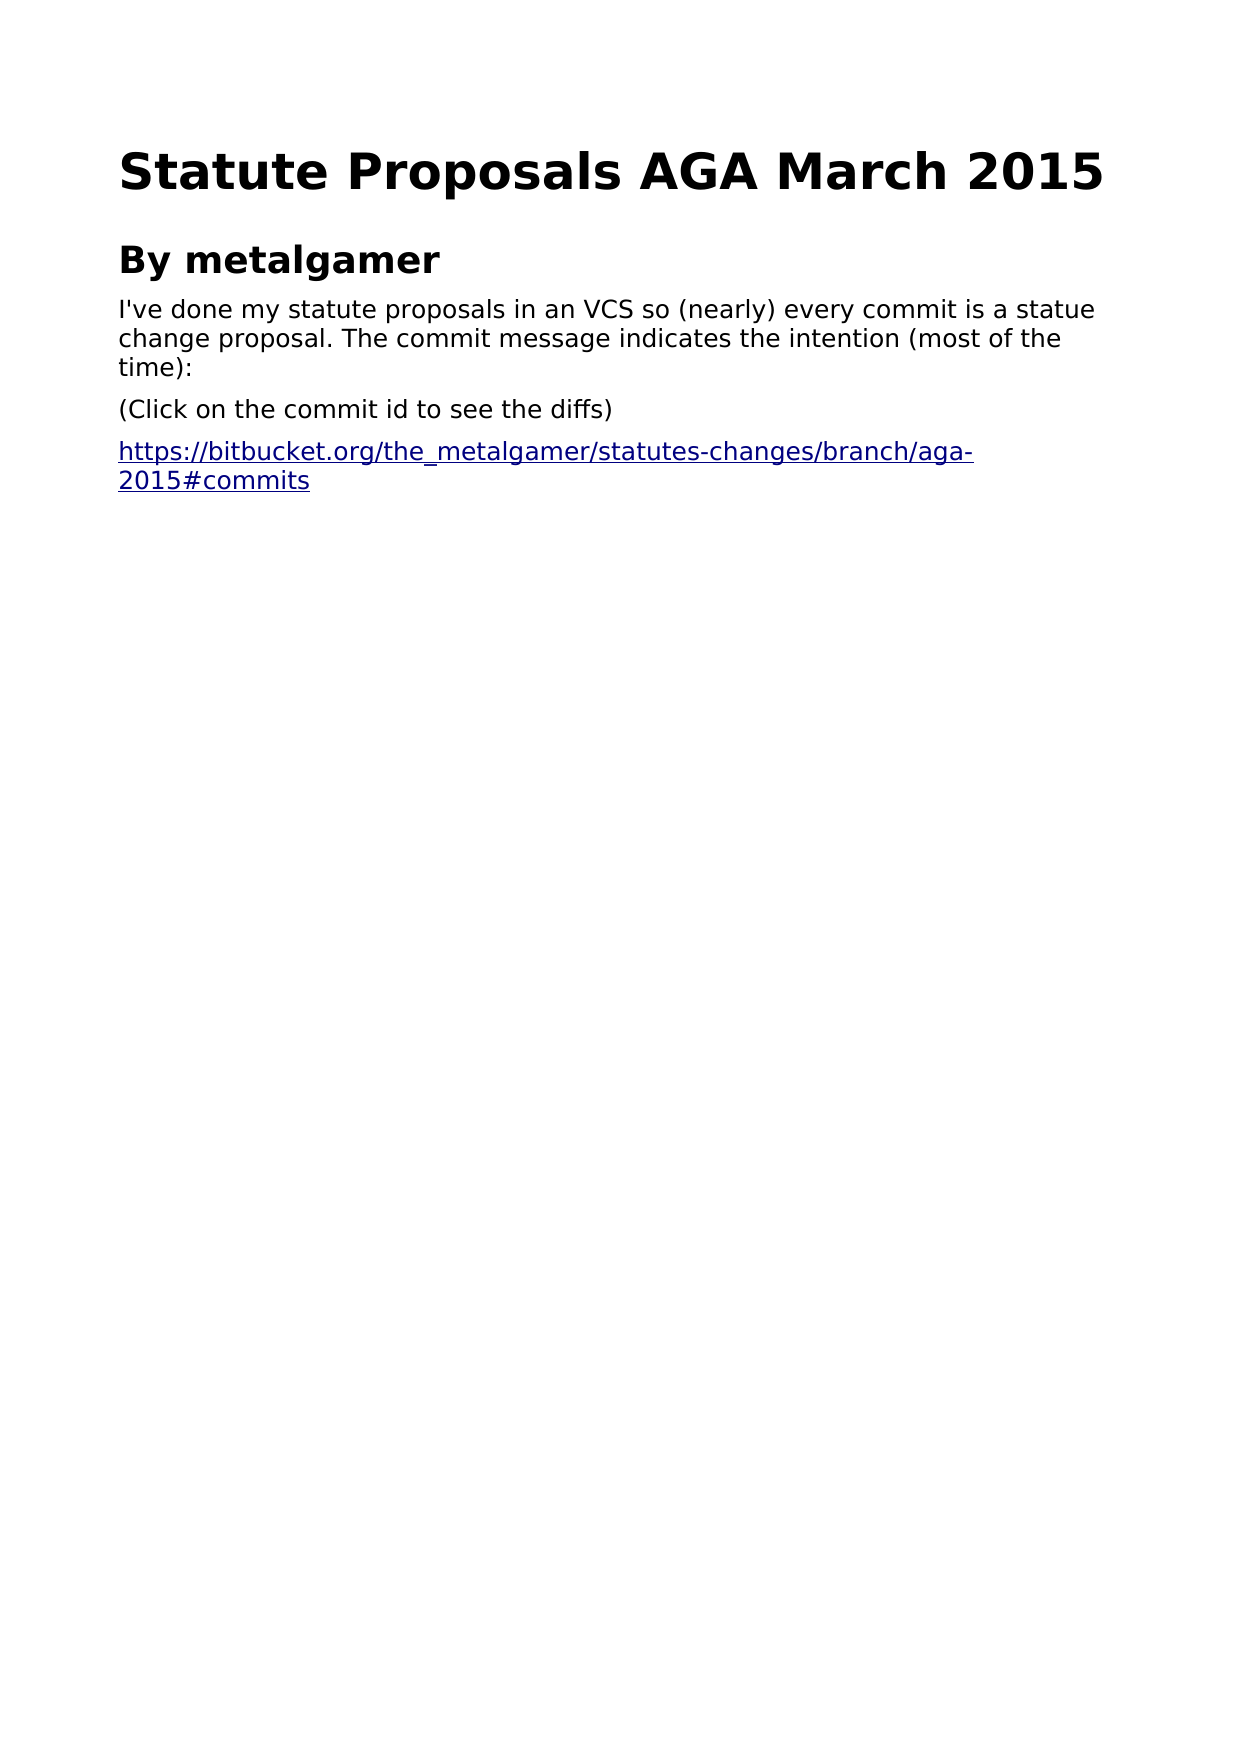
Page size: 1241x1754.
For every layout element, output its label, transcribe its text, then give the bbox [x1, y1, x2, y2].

text I've done my statute proposals in an VCS so (nearly) every commit is a statue change proposal. The commit message indicates the intention (most of the time): [118, 295, 1122, 382]
subtitle By metalgamer [118, 239, 1122, 282]
text (Click on the commit id to see the diffs) [118, 395, 1122, 424]
subtitle Statute Proposals AGA March 2015 [118, 143, 1122, 201]
text https://bitbucket.org/the_metalgamer/statutes-changes/branch/aga-2015#commits [118, 437, 1122, 495]
